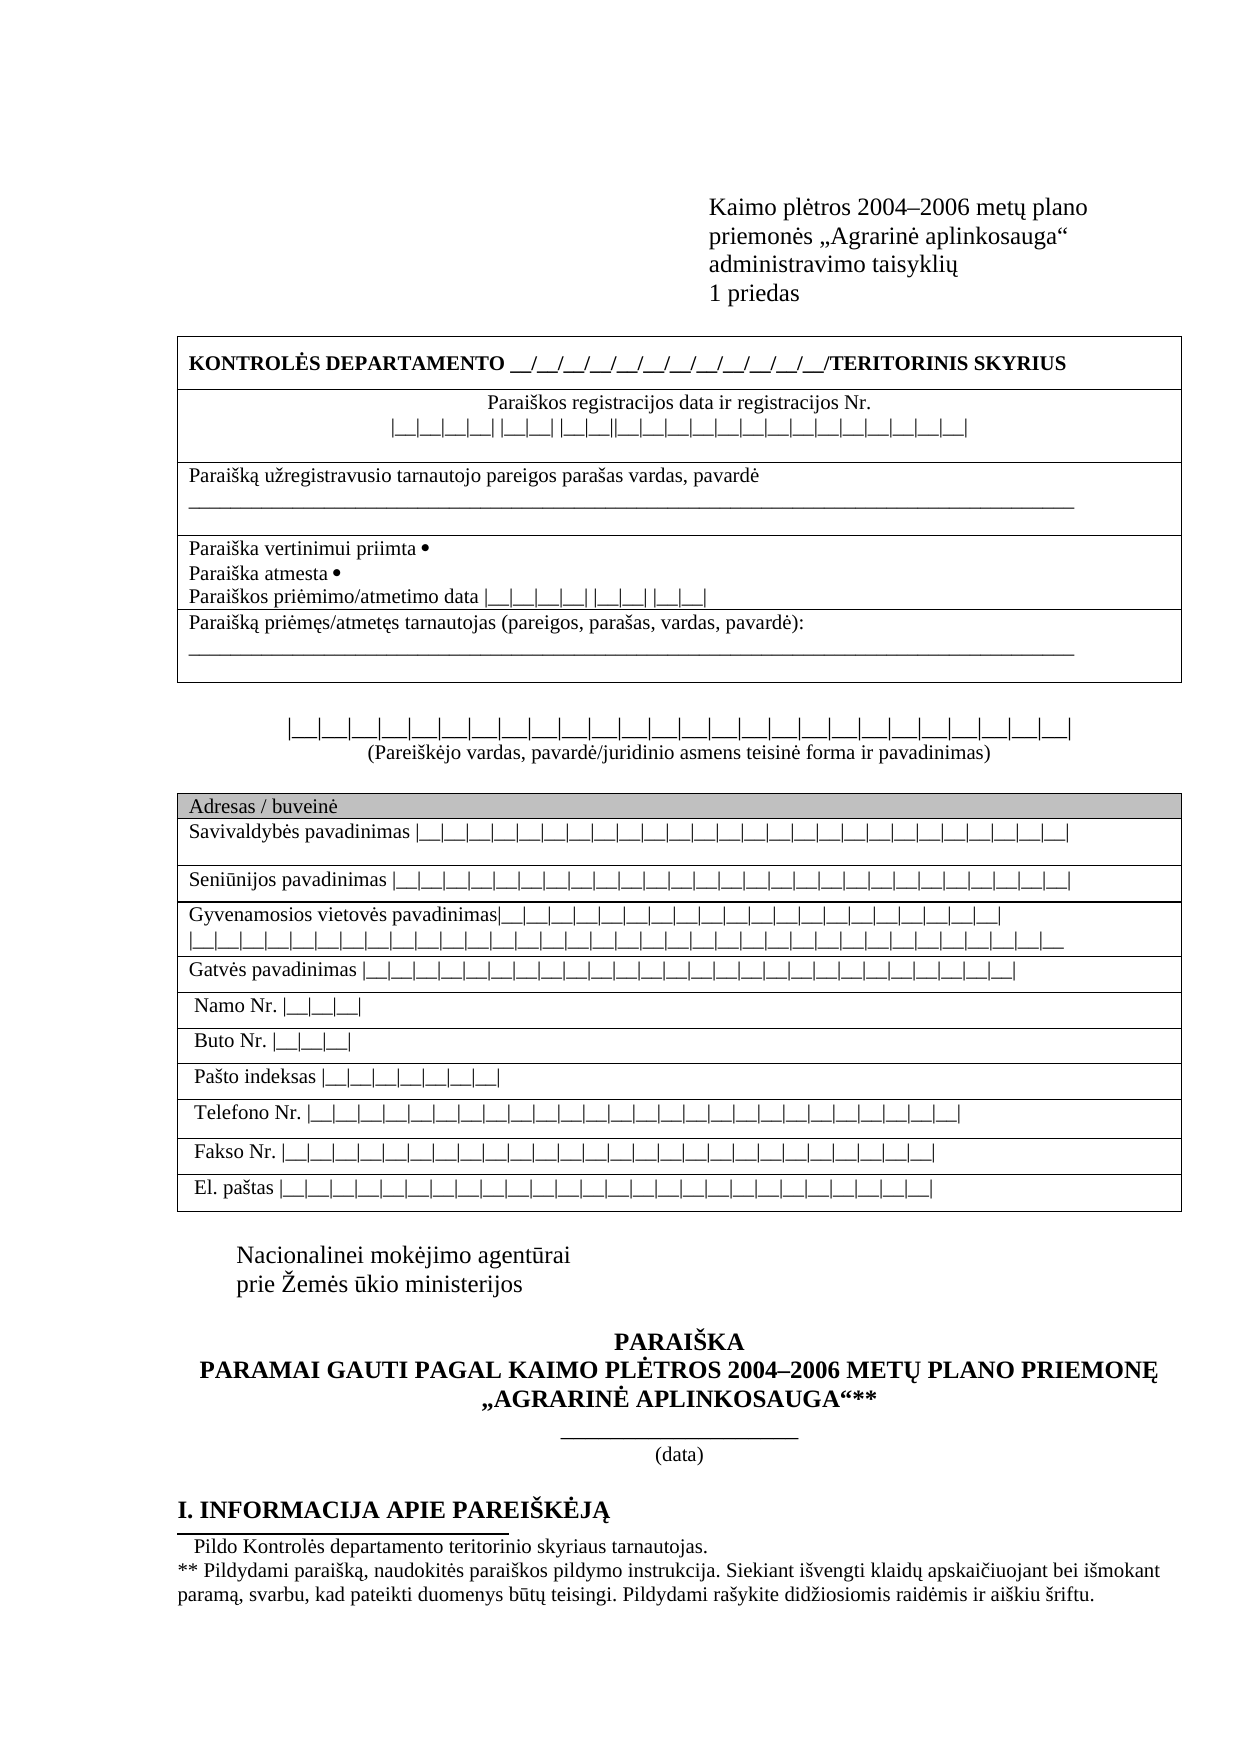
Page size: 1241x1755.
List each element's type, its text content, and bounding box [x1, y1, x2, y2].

text Kaimo plėtros 2004–2006 metų plano [177, 192, 1181, 221]
table_cell El. paštas |__|__|__|__|__|__|__|__|__|__|__|__|__|__|__|__|__|__|__|__|__|__|__|__|__|__| [178, 1175, 1181, 1211]
text (Pareiškėjo vardas, pavardė/juridinio asmens teisinė forma ir pavadinimas) [177, 740, 1181, 764]
table_cell Paraiškos registracijos data ir registracijos Nr. |__|__|__|__| |__|__| |__|__||__|__|__|__|__|__|__|__|__|__|__|__|__|__| [178, 390, 1181, 462]
table_cell Namo Nr. |__|__|__| [178, 993, 1181, 1027]
text I. Informacija apie pareiškėją [177, 1495, 1181, 1523]
table_cell Gatvės pavadinimas |__|__|__|__|__|__|__|__|__|__|__|__|__|__|__|__|__|__|__|__|__|__|__|__|__|__| [178, 957, 1181, 992]
text ___________________ [177, 1413, 1181, 1442]
text administravimo taisyklių [177, 249, 1181, 278]
table_header Adresas / buveinė [178, 794, 1181, 818]
table_cell Paraišką užregistravusio tarnautojo pareigos parašas vardas, pavardė _____________________________________________________________________________________ [178, 463, 1181, 535]
table_cell Telefono Nr. |__|__|__|__|__|__|__|__|__|__|__|__|__|__|__|__|__|__|__|__|__|__|__|__|__|__| [178, 1100, 1181, 1137]
text paramai gauti pagal Kaimo plėtros 2004–2006 METŲ PLANO priemonę „AGRARINĖ APLINKOSAUGA“** [177, 1356, 1181, 1413]
text |__|__|__|__|__|__|__|__|__|__|__|__|__|__|__|__|__|__|__|__|__|__|__|__|__|__| [177, 712, 1181, 740]
table_cell Buto Nr. |__|__|__| [178, 1029, 1181, 1063]
table_cell Gyvenamosios vietovės pavadinimas|__|__|__|__|__|__|__|__|__|__|__|__|__|__|__|__|__|__|__|__| |__|__|__|__|__|__|__|__|__|__|__|__|__|__|__|__|__|__|__|__|__|__|__|__|__|__|__|__|__|__|__|__|__|__|__ [178, 903, 1181, 956]
text priemonės „Agrarinė aplinkosauga“ [177, 221, 1181, 249]
text prie Žemės ūkio ministerijos [162, 1269, 1181, 1298]
text (data) [177, 1442, 1181, 1466]
table_cell Seniūnijos pavadinimas |__|__|__|__|__|__|__|__|__|__|__|__|__|__|__|__|__|__|__|__|__|__|__|__|__|__|__| [178, 866, 1181, 901]
table_header Kontrolės departamento __/__/__/__/__/__/__/__/__/__/__/__/teritorinis skyrius [178, 337, 1181, 389]
text Nacionalinei mokėjimo agentūrai [162, 1241, 1181, 1269]
table_cell Paraišką priėmęs/atmetęs tarnautojas (pareigos, parašas, vardas, pavardė): _____________________________________________________________________________________ [178, 610, 1181, 682]
table_cell Pašto indeksas |__|__|__|__|__|__|__| [178, 1064, 1181, 1099]
text Paraiška [177, 1327, 1181, 1356]
text 1 priedas [177, 278, 1181, 307]
table_cell Fakso Nr. |__|__|__|__|__|__|__|__|__|__|__|__|__|__|__|__|__|__|__|__|__|__|__|__|__|__| [178, 1139, 1181, 1174]
table_cell Savivaldybės pavadinimas |__|__|__|__|__|__|__|__|__|__|__|__|__|__|__|__|__|__|__|__|__|__|__|__|__|__| /__/__/__/__/__/__/__/__/__/__/__/__/__/__/__/__/__/__/__/__/__/__/ [178, 819, 1181, 865]
table_cell Paraiška vertinimui priimta  Paraiška atmesta  Paraiškos priėmimo/atmetimo data |__|__|__|__| |__|__| |__|__| [178, 536, 1181, 608]
